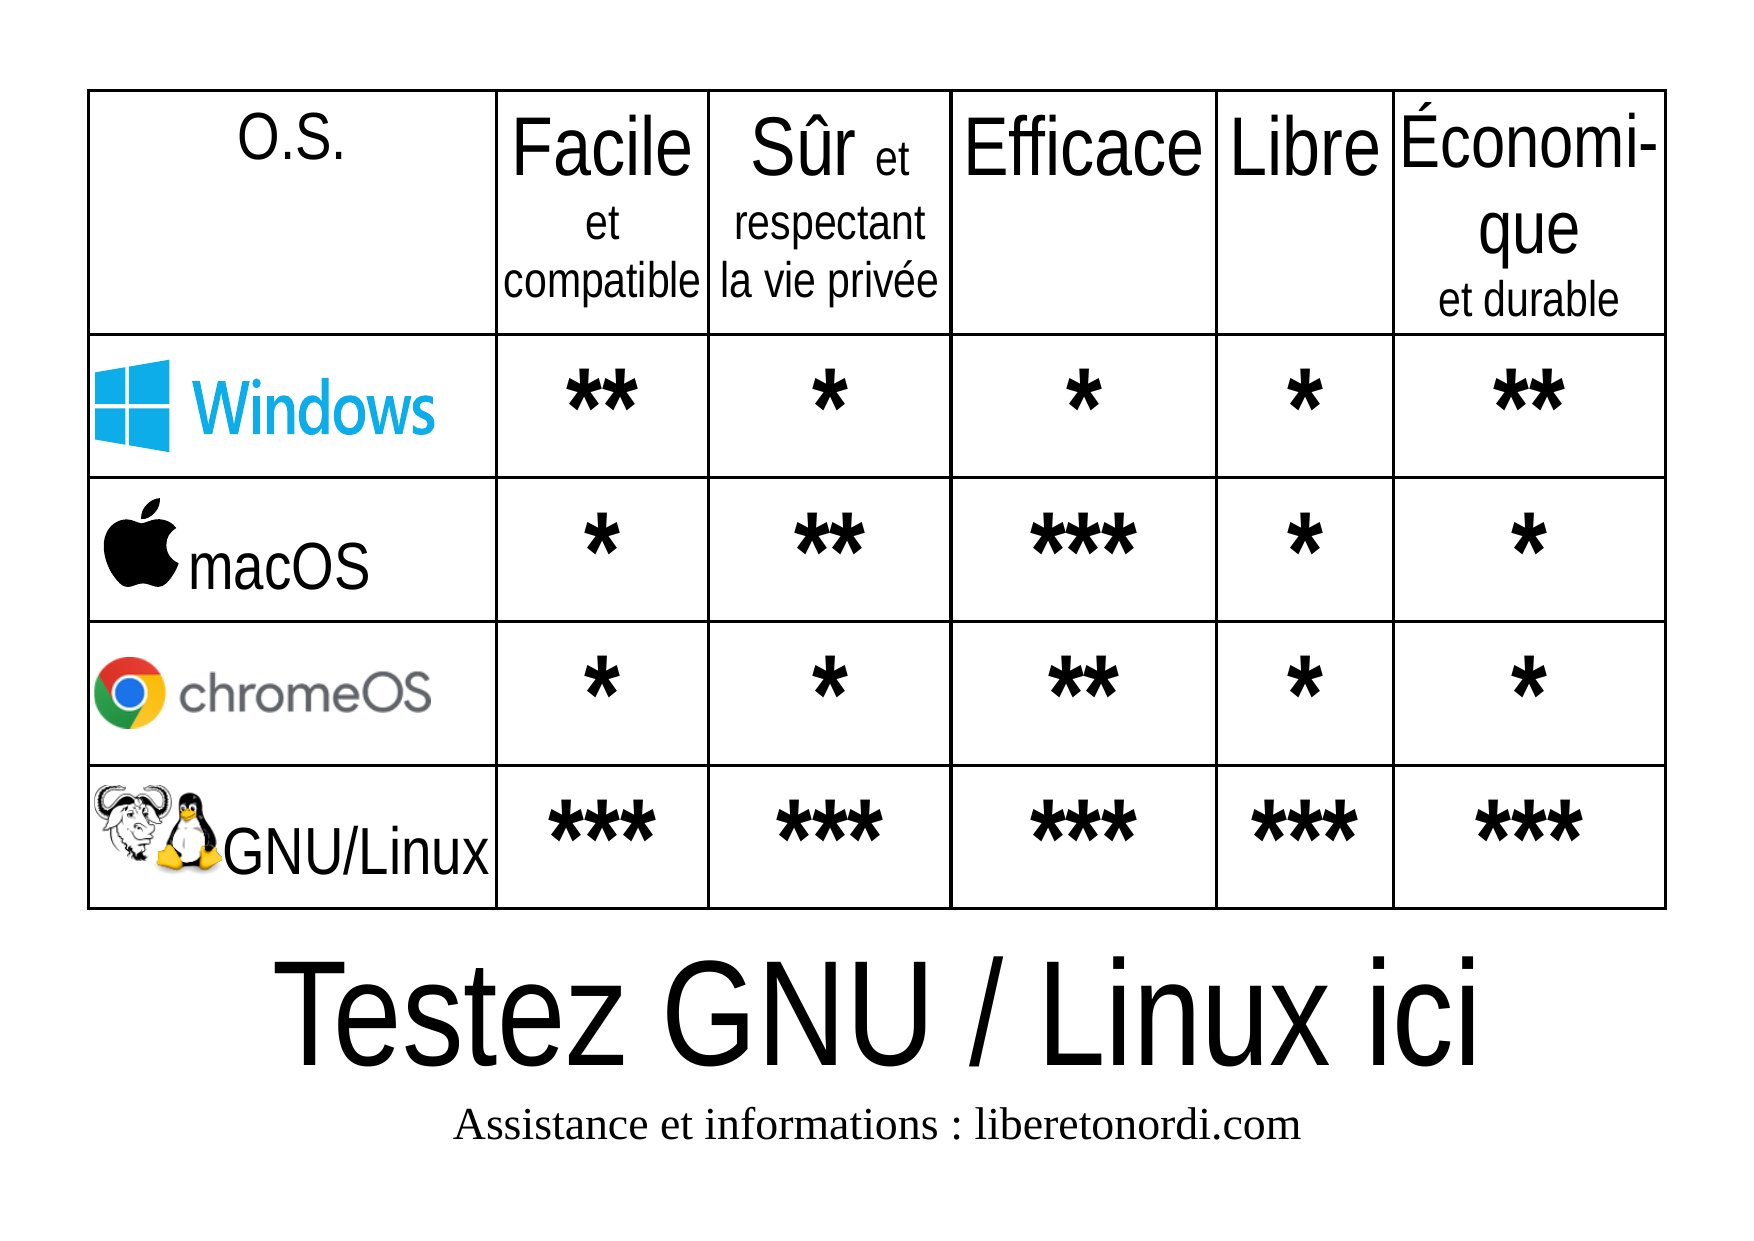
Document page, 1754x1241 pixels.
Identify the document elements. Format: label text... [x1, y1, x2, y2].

table_cell * [1395, 479, 1664, 620]
picture [94, 785, 222, 875]
table_cell * [1395, 623, 1664, 763]
table_cell *** [498, 767, 707, 907]
table_cell *** [953, 767, 1215, 907]
table_cell *** [953, 479, 1215, 620]
table_cell macOS [90, 479, 495, 620]
table_cell [90, 336, 495, 476]
table_cell * [498, 623, 707, 763]
table_header O.S. [90, 92, 495, 333]
table_cell ** [498, 336, 707, 476]
table_cell *** [1395, 767, 1664, 907]
table_cell ** [953, 623, 1215, 763]
table_header Facile et compatible [498, 92, 707, 333]
table_cell * [1218, 336, 1392, 476]
table_cell ** [1395, 336, 1664, 476]
table_cell [90, 623, 495, 763]
table_header Libre [1218, 92, 1392, 333]
table_cell * [710, 336, 949, 476]
text Testez GNU / Linux ici [88, 925, 1665, 1097]
table_cell *** [710, 767, 949, 907]
table_cell GNU/Linux [90, 767, 495, 907]
table_cell * [498, 479, 707, 620]
table_cell *** [1218, 767, 1392, 907]
table_cell ** [710, 479, 949, 620]
table_cell * [710, 623, 949, 763]
table_cell * [1218, 623, 1392, 763]
picture [94, 657, 431, 729]
table_cell * [953, 336, 1215, 476]
table_header Sûr et respectant la vie privée [710, 92, 949, 333]
table_header Économi-que et durable [1395, 92, 1664, 333]
table_header Efficace [953, 92, 1215, 333]
text Assistance et informations : liberetonordi.com [88, 1097, 1665, 1149]
table_cell * [1218, 479, 1392, 620]
